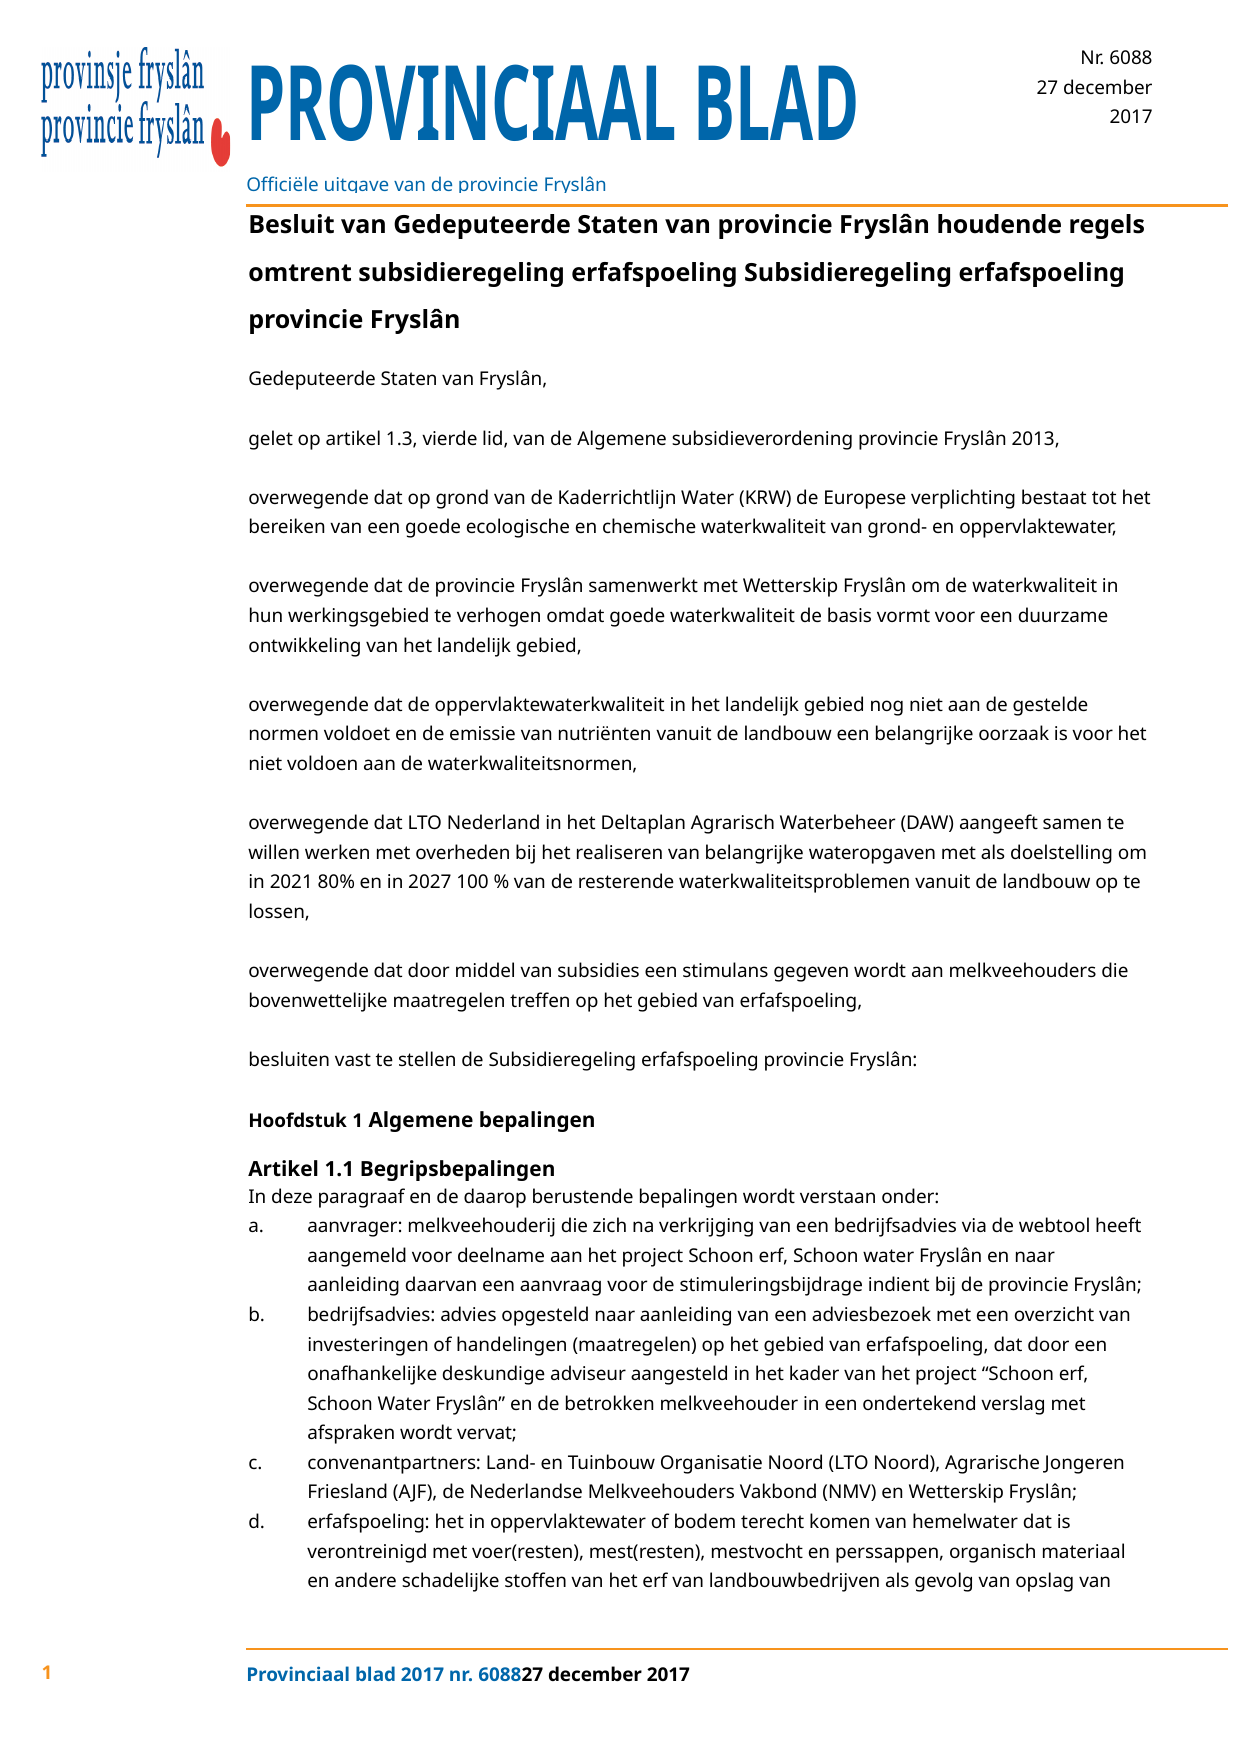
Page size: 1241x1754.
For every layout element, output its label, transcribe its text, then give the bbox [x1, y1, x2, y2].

text gelet op artikel 1.3, vierde lid, van de Algemene subsidieverordening provincie Fryslân 2013, [248, 425, 1152, 450]
list bedrijfsadvies: advies opgesteld naar aanleiding van een adviesbezoek met een overzicht van investeringen of handelingen (maatregelen) op het gebied van erfafspoeling, dat door een onafhankelijke deskundige adviseur aangesteld in het kader van het project “Schoon erf, Schoon Water Fryslân” en de betrokken melkveehouder in een ondertekend verslag met afspraken wordt vervat; [248, 1301, 1152, 1445]
picture [41, 47, 231, 172]
text overwegende dat de provincie Fryslân samenwerkt met Wetterskip Fryslân om de waterkwaliteit in hun werkingsgebied te verhogen omdat goede waterkwaliteit de basis vormt voor een duurzame ontwikkeling van het landelijk gebied, [248, 573, 1152, 657]
text Hoofdstuk 1 Algemene bepalingen [248, 1105, 1152, 1133]
text overwegende dat LTO Nederland in het Deltaplan Agrarisch Waterbeheer (DAW) aangeeft samen te willen werken met overheden bij het realiseren van belangrijke wateropgaven met als doelstelling om in 2021 80% en in 2027 100 % van de resterende waterkwaliteitsproblemen vanuit de landbouw op te lossen, [248, 809, 1152, 924]
list convenantpartners: Land- en Tuinbouw Organisatie Noord (LTO Noord), Agrarische Jongeren Friesland (AJF), de Nederlandse Melkveehouders Vakbond (NMV) en Wetterskip Fryslân; [248, 1449, 1152, 1504]
text overwegende dat op grond van de Kaderrichtlijn Water (KRW) de Europese verplichting bestaat tot het bereiken van een goede ecologische en chemische waterkwaliteit van grond- en oppervlaktewater, [248, 484, 1152, 539]
text besluiten vast te stellen de Subsidieregeling erfafspoeling provincie Fryslân: [248, 1046, 1152, 1072]
text Besluit van Gedeputeerde Staten van provincie Fryslân houdende regels omtrent subsidieregeling erfafspoeling Subsidieregeling erfafspoeling provincie Fryslân [248, 207, 1152, 336]
text In deze paragraaf en de daarop berustende bepalingen wordt verstaan onder: [248, 1183, 1152, 1208]
text overwegende dat de oppervlaktewaterkwaliteit in het landelijk gebied nog niet aan de gestelde normen voldoet en de emissie van nutriënten vanuit de landbouw een belangrijke oorzaak is voor het niet voldoen aan de waterkwaliteitsnormen, [248, 691, 1152, 776]
text Artikel 1.1 Begripsbepalingen [248, 1154, 1152, 1183]
text Gedeputeerde Staten van Fryslân, [248, 366, 1152, 391]
text overwegende dat door middel van subsidies een stimulans gegeven wordt aan melkveehouders die bovenwettelijke maatregelen treffen op het gebied van erfafspoeling, [248, 957, 1152, 1012]
list erfafspoeling: het in oppervlaktewater of bodem terecht komen van hemelwater dat is verontreinigd met voer(resten), mest(resten), mestvocht en perssappen, organisch materiaal en andere schadelijke stoffen van het erf van landbouwbedrijven als gevolg van opslag van [248, 1508, 1152, 1593]
list aanvrager: melkveehouderij die zich na verkrijging van een bedrijfsadvies via de webtool heeft aangemeld voor deelname aan het project Schoon erf, Schoon water Fryslân en naar aanleiding daarvan een aanvraag voor de stimuleringsbijdrage indient bij de provincie Fryslân; [248, 1212, 1152, 1297]
